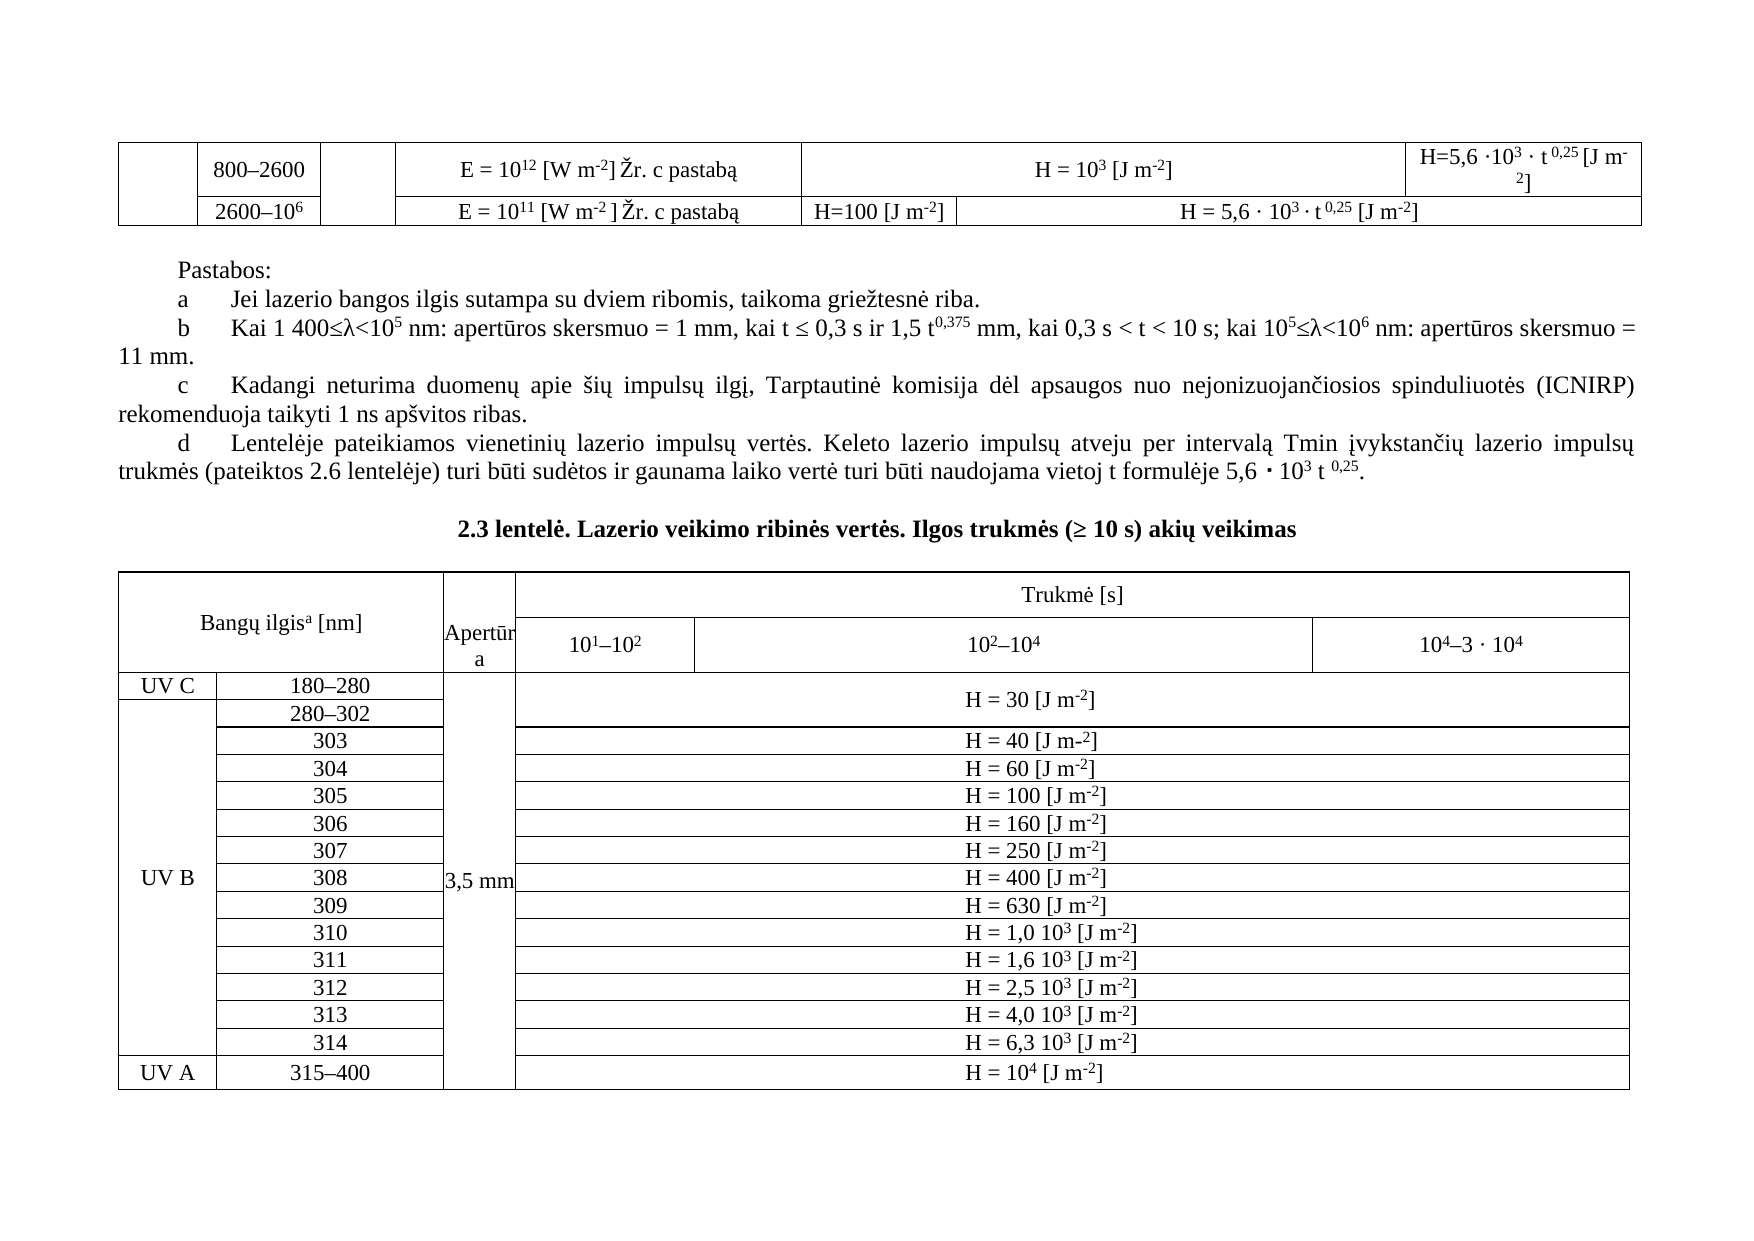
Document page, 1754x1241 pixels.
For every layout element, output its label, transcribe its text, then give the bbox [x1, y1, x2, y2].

table_cell H = 4,0 103 [J m-2] [965, 1001, 1629, 1028]
table_cell [321, 143, 395, 225]
table_cell 312 [217, 974, 443, 1000]
table_cell [516, 864, 965, 891]
table_cell 2600–106 [198, 197, 320, 225]
table_cell [516, 782, 965, 808]
table_header Apertūra [444, 573, 515, 672]
table_header Trukmė [s] [516, 573, 1629, 617]
table_cell UV A [119, 1056, 216, 1088]
table_cell H=100 [J m-2] [802, 197, 956, 225]
table_cell [516, 892, 965, 918]
table_cell [119, 143, 197, 225]
table_cell [1642, 196, 1646, 225]
table_cell 314 [217, 1029, 443, 1055]
text Pastabos: [118, 255, 1636, 284]
table_cell E = 1012 [W m-2] Žr. c pastabą [396, 143, 801, 196]
table_header Bangų ilgisa [nm] [119, 573, 443, 672]
table_cell H = 160 [J m-2] [965, 810, 1629, 836]
table_cell 180–280 [217, 673, 443, 699]
table_cell 280–302 [217, 700, 443, 726]
table_cell 310 [217, 919, 443, 946]
table_cell H = 250 [J m-2] [965, 837, 1629, 863]
table_cell 315–400 [217, 1056, 443, 1088]
table_cell [516, 1056, 965, 1088]
table_cell H = 100 [J m-2] [965, 782, 1629, 808]
table_cell H = 5,6 · 103 · t 0,25 [J m-2] [957, 197, 1641, 225]
table_cell H=5,6 ·103 · t 0,25 [J m-2] [1406, 143, 1641, 196]
table_cell 800–2600 [198, 143, 320, 196]
table_cell H = 2,5 103 [J m-2] [965, 974, 1629, 1000]
text d Lentelėje pateikiamos vienetinių lazerio impulsų vertės. Keleto lazerio impulsų atveju per intervalą Tmin įvykstančių lazerio impulsų trukmės (pateiktos 2.6 lentelėje) turi būti sudėtos ir gaunama laiko vertė turi būti naudojama vietoj t formulėje 5,6  103 t 0,25. [118, 428, 1636, 485]
table_cell H = 1,6 103 [J m-2] [965, 947, 1629, 973]
table_cell H = 60 [J m-2] [965, 755, 1629, 781]
table_cell H = 104 [J m-2] [965, 1056, 1629, 1088]
table_cell [1642, 142, 1646, 196]
table_cell 308 [217, 864, 443, 891]
table_cell [516, 1001, 965, 1028]
table_cell 311 [217, 947, 443, 973]
table_cell 3,5 mm [444, 673, 515, 1088]
text b Kai 1 400≤λ<105 nm: apertūros skersmuo = 1 mm, kai t ≤ 0,3 s ir 1,5 t0,375 mm, kai 0,3 s < t < 10 s; kai 105≤λ<106 nm: apertūros skersmuo = 11 mm. [118, 313, 1636, 370]
table_cell E = 1011 [W m-2 ] Žr. c pastabą [396, 197, 801, 225]
table_cell [516, 810, 965, 836]
table_cell [516, 1029, 965, 1055]
table_cell 104–3 · 104 [1313, 618, 1629, 672]
table_cell 309 [217, 892, 443, 918]
table_cell UV C [119, 673, 216, 699]
table_cell [516, 728, 965, 754]
text 2.3 lentelė. Lazerio veikimo ribinės vertės. Ilgos trukmės (≥ 10 s) akių veikimas [118, 514, 1636, 543]
table_cell [516, 837, 965, 863]
table_cell [516, 947, 965, 973]
table_cell [516, 673, 965, 726]
table_cell 303 [217, 728, 443, 754]
table_cell H = 6,3 103 [J m-2] [965, 1029, 1629, 1055]
table_cell H = 103 [J m-2] [802, 143, 1405, 196]
table_cell 313 [217, 1001, 443, 1028]
table_cell H = 1,0 103 [J m-2] [965, 919, 1629, 946]
text c Kadangi neturima duomenų apie šių impulsų ilgį, Tarptautinė komisija dėl apsaugos nuo nejonizuojančiosios spinduliuotės (ICNIRP) rekomenduoja taikyti 1 ns apšvitos ribas. [118, 370, 1636, 428]
table_cell [516, 755, 965, 781]
table_cell H = 30 [J m-2] [965, 673, 1629, 726]
table_cell 101–102 [516, 618, 694, 672]
table_cell H = 40 [J m-2] [965, 728, 1629, 754]
table_cell [516, 919, 965, 946]
table_cell 102–104 [695, 618, 1312, 672]
table_cell H = 630 [J m-2] [965, 892, 1629, 918]
table_cell [516, 974, 965, 1000]
table_cell 304 [217, 755, 443, 781]
table_cell UV B [119, 700, 216, 1055]
table_cell 306 [217, 810, 443, 836]
table_cell 305 [217, 782, 443, 808]
table_cell 307 [217, 837, 443, 863]
table_cell H = 400 [J m-2] [965, 864, 1629, 891]
text a Jei lazerio bangos ilgis sutampa su dviem ribomis, taikoma griežtesnė riba. [118, 284, 1636, 313]
